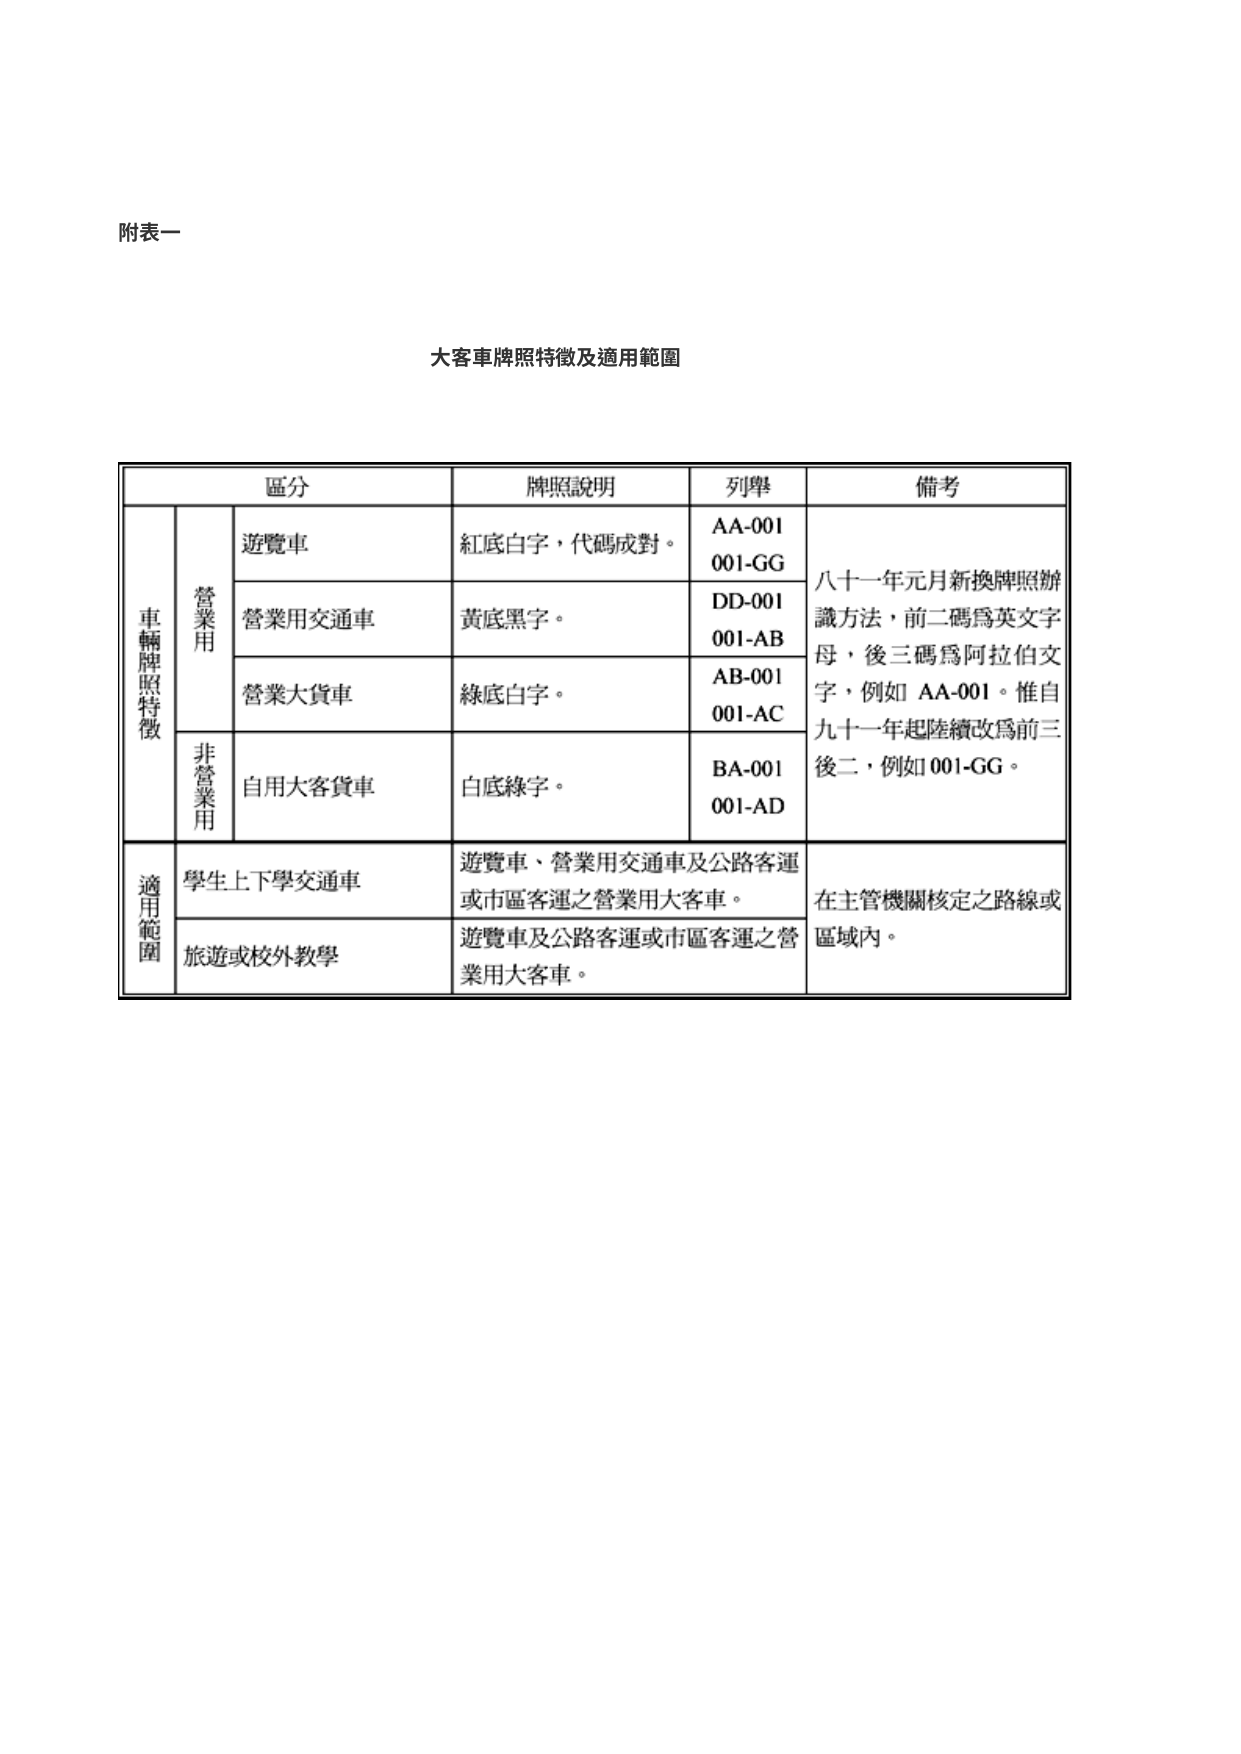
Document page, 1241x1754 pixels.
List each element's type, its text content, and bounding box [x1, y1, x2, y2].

text 大客車牌照特徵及適用範圍 [118, 314, 1122, 377]
text 附表一 [118, 189, 1122, 252]
